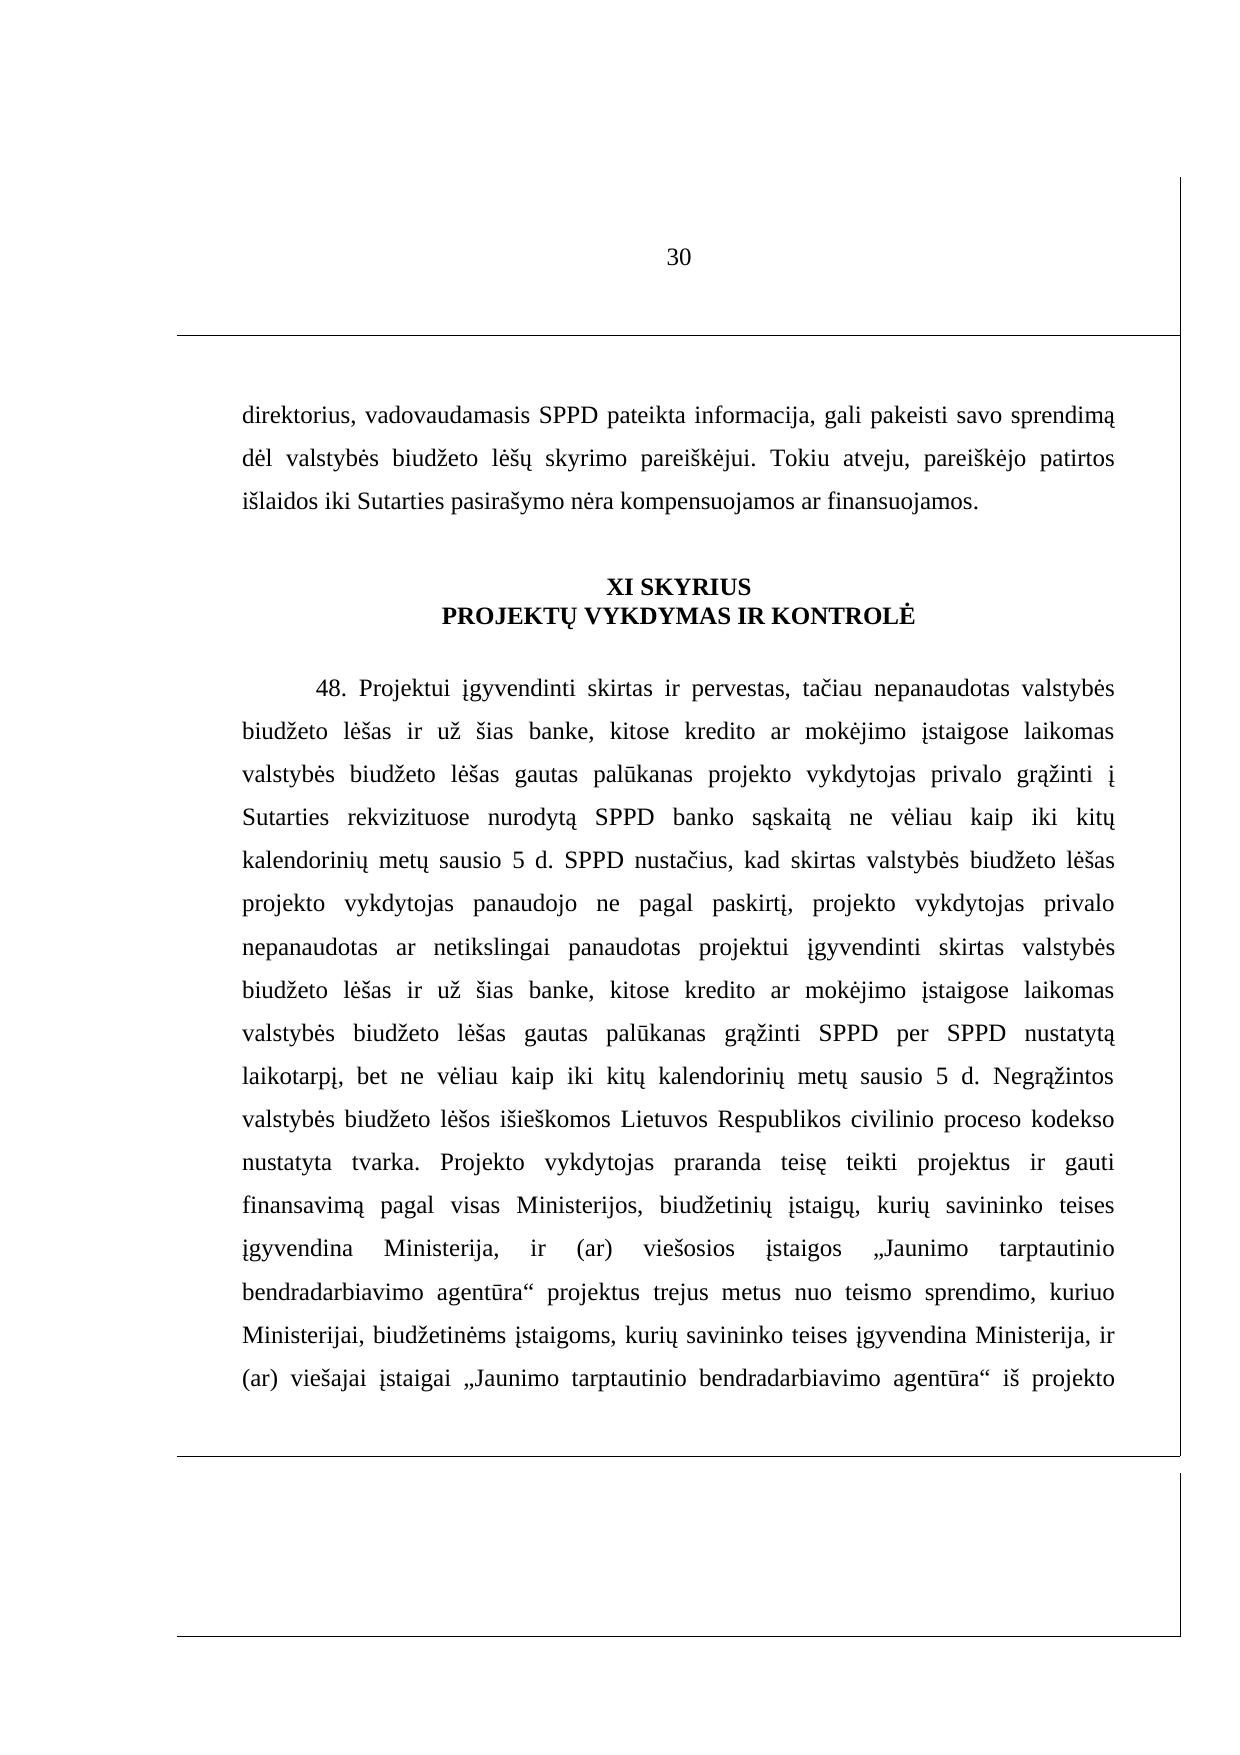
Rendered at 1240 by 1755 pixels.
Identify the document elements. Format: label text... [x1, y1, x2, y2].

text 48. Projektui įgyvendinti skirtas ir pervestas, tačiau nepanaudotas valstybės biudžeto lėšas ir už šias banke, kitose kredito ar mokėjimo įstaigose laikomas valstybės biudžeto lėšas gautas palūkanas projekto vykdytojas privalo grąžinti į Sutarties rekvizituose nurodytą SPPD banko sąskaitą ne vėliau kaip iki kitų kalendorinių metų sausio 5 d. SPPD nustačius, kad skirtas valstybės biudžeto lėšas projekto vykdytojas panaudojo ne pagal paskirtį, projekto vykdytojas privalo nepanaudotas ar netikslingai panaudotas projektui įgyvendinti skirtas valstybės biudžeto lėšas ir už šias banke, kitose kredito ar mokėjimo įstaigose laikomas valstybės biudžeto lėšas gautas palūkanas grąžinti SPPD per SPPD nustatytą laikotarpį, bet ne vėliau kaip iki kitų kalendorinių metų sausio 5 d. Negrąžintos valstybės biudžeto lėšos išieškomos Lietuvos Respublikos civilinio proceso kodekso nustatyta tvarka. Projekto vykdytojas praranda teisę teikti projektus ir gauti finansavimą pagal visas Ministerijos, biudžetinių įstaigų, kurių savininko teises įgyvendina Ministerija, ir (ar) viešosios įstaigos „Jaunimo tarptautinio bendradarbiavimo agentūra“ projektus trejus metus nuo teismo sprendimo, kuriuo Ministerijai, biudžetinėms įstaigoms, kurių savininko teises įgyvendina Ministerija, ir (ar) viešajai įstaigai „Jaunimo tarptautinio bendradarbiavimo agentūra“ iš projekto vykdytojo priteisiamos neteisėtai (ne pagal paskirtį) panaudotos valstybės biudžeto lėšos, įsiteisėjimo dienos. [177, 608, 1180, 1456]
text 47. Laikotarpiu nuo Departamento direktoriaus sprendimo dėl valstybės biudžeto lėšų skyrimo projektams priėmimo dienos iki Sutarties pasirašymo, paaiškėjus, kad pareiškėjas nėra atsiskaitęs už 2020 metais iš Ministerijos, biudžetinių įstaigų, kurių savininko teises įgyvendina Ministerija gautų lėšų panaudojimą Lietuvos Respublikos valstybės biudžeto lėšų ir (ar) Europos Sąjungos lėšų naudojimo sutartyje ir taisyklėse nustatyta tvarka, SPPD raštu apie tai informuoja Departamentą. Departamento komisijos sekretorius nedelsiant informuoja komisiją apie susidariusią situaciją ir organizuoja komisijos posėdį klausimui aptarti arba Departamento direktorius, vadovaudamasis SPPD pateikta informacija, gali pakeisti savo sprendimą dėl valstybės biudžeto lėšų skyrimo pareiškėjui. Tokiu atveju, pareiškėjo patirtos išlaidos iki Sutarties pasirašymo nėra kompensuojamos ar finansuojamos. [177, 335, 1180, 508]
text PROJEKTŲ VYKDYMAS IR KONTROLĖ [177, 601, 1180, 608]
text XI SKYRIUS [177, 508, 1180, 601]
